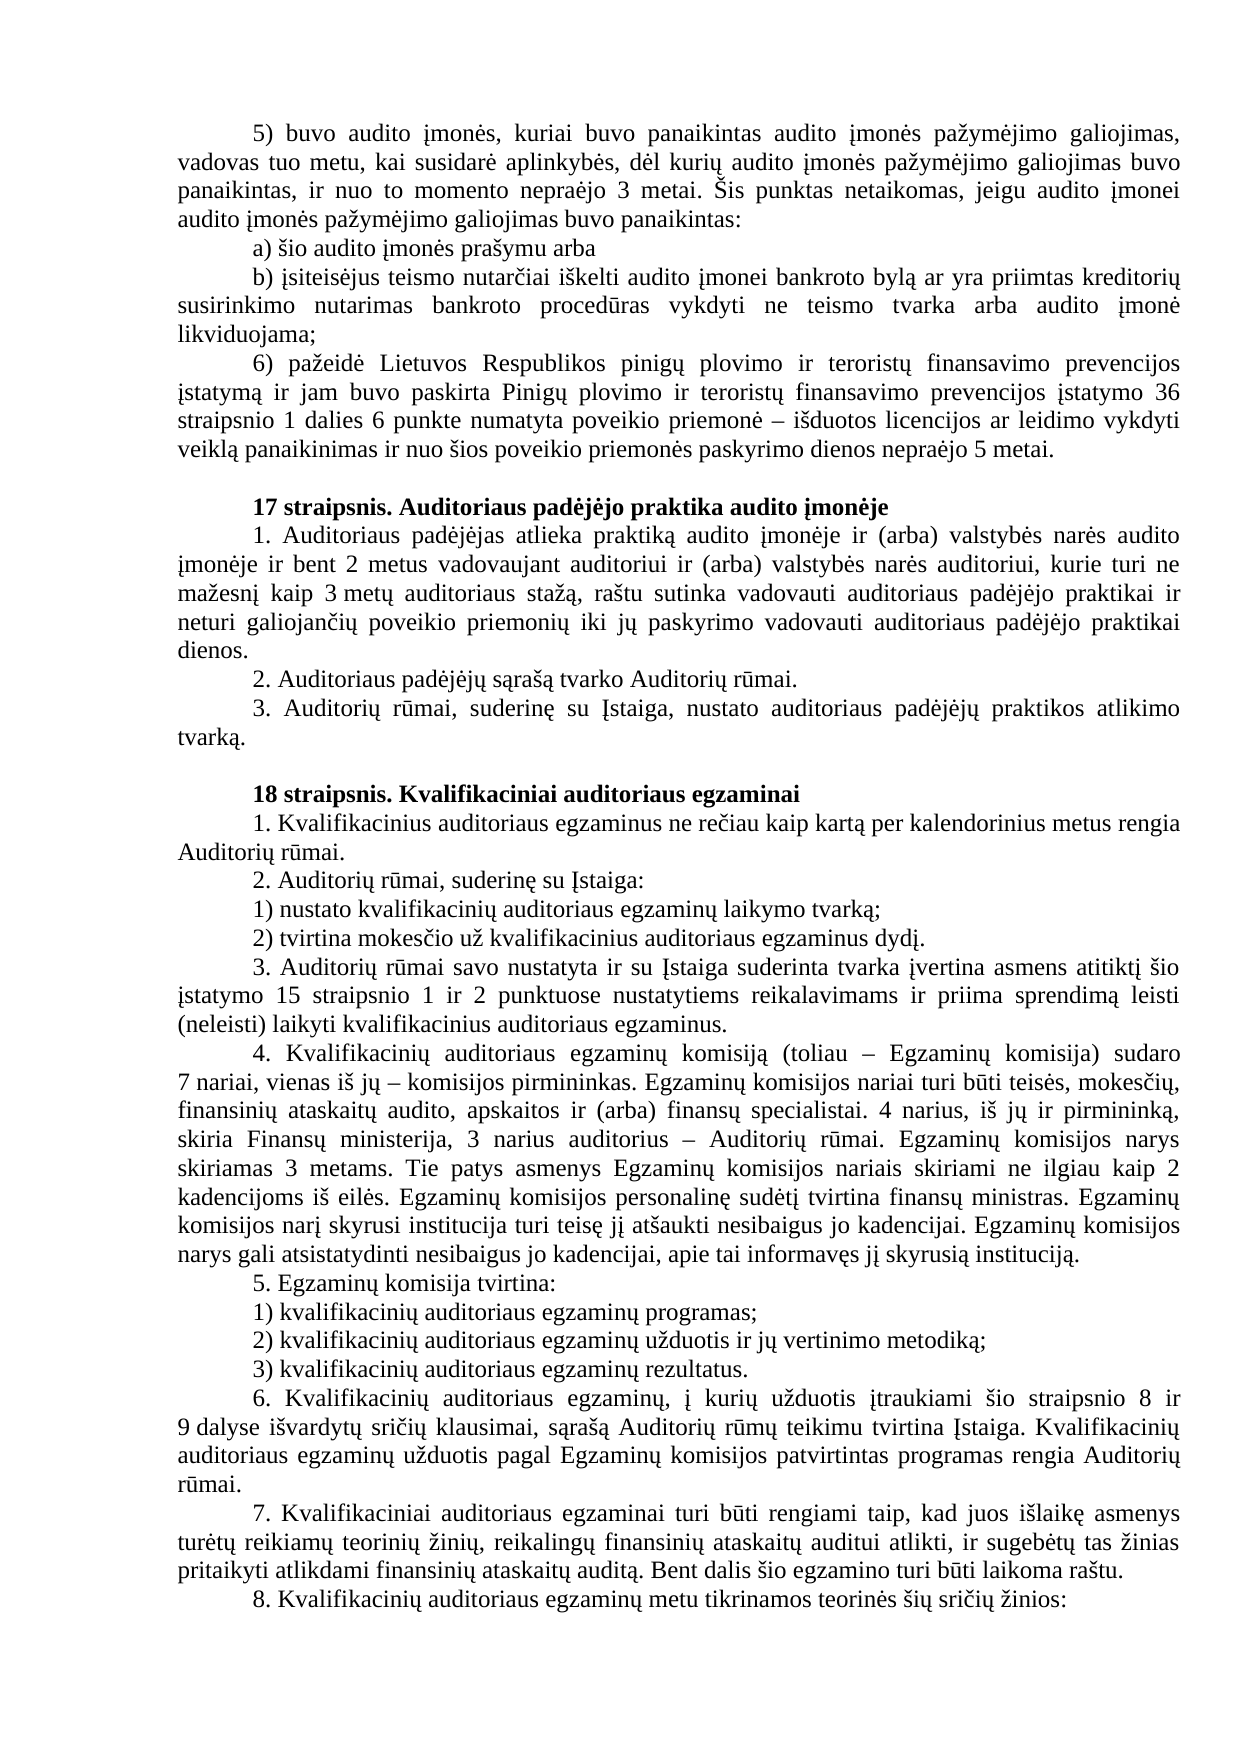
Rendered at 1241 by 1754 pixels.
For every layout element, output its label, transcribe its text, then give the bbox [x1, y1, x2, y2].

text 5) buvo audito įmonės, kuriai buvo panaikintas audito įmonės pažymėjimo galiojimas, vadovas tuo metu, kai susidarė aplinkybės, dėl kurių audito įmonės pažymėjimo galiojimas buvo panaikintas, ir nuo to momento nepraėjo 3 metai. Šis punktas netaikomas, jeigu audito įmonei audito įmonės pažymėjimo galiojimas buvo panaikintas: [177, 118, 1181, 233]
text 17 straipsnis. Auditoriaus padėjėjo praktika audito įmonėje [177, 492, 1181, 521]
text 6. Kvalifikacinių auditoriaus egzaminų, į kurių užduotis įtraukiami šio straipsnio 8 ir 9 dalyse išvardytų sričių klausimai, sąrašą Auditorių rūmų teikimu tvirtina Įstaiga. Kvalifikacinių auditoriaus egzaminų užduotis pagal Egzaminų komisijos patvirtintas programas rengia Auditorių rūmai. [177, 1383, 1181, 1498]
text 1) kvalifikacinių auditoriaus egzaminų programas; [177, 1297, 1181, 1326]
text 2. Auditoriaus padėjėjų sąrašą tvarko Auditorių rūmai. [177, 664, 1181, 693]
text 3. Auditorių rūmai savo nustatyta ir su Įstaiga suderinta tvarka įvertina asmens atitiktį šio įstatymo 15 straipsnio 1 ir 2 punktuose nustatytiems reikalavimams ir priima sprendimą leisti (neleisti) laikyti kvalifikacinius auditoriaus egzaminus. [177, 952, 1181, 1038]
text 7. Kvalifikaciniai auditoriaus egzaminai turi būti rengiami taip, kad juos išlaikę asmenys turėtų reikiamų teorinių žinių, reikalingų finansinių ataskaitų auditui atlikti, ir sugebėtų tas žinias pritaikyti atlikdami finansinių ataskaitų auditą. Bent dalis šio egzamino turi būti laikoma raštu. [177, 1498, 1181, 1584]
text 3. Auditorių rūmai, suderinę su Įstaiga, nustato auditoriaus padėjėjų praktikos atlikimo tvarką. [177, 693, 1181, 751]
text 2) tvirtina mokesčio už kvalifikacinius auditoriaus egzaminus dydį. [177, 923, 1181, 952]
text a) šio audito įmonės prašymu arba [177, 233, 1181, 262]
text 6) pažeidė Lietuvos Respublikos pinigų plovimo ir teroristų finansavimo prevencijos įstatymą ir jam buvo paskirta Pinigų plovimo ir teroristų finansavimo prevencijos įstatymo 36 straipsnio 1 dalies 6 punkte numatyta poveikio priemonė – išduotos licencijos ar leidimo vykdyti veiklą panaikinimas ir nuo šios poveikio priemonės paskyrimo dienos nepraėjo 5 metai. [177, 348, 1181, 463]
text 1. Kvalifikacinius auditoriaus egzaminus ne rečiau kaip kartą per kalendorinius metus rengia Auditorių rūmai. [177, 808, 1181, 866]
text 18 straipsnis. Kvalifikaciniai auditoriaus egzaminai [177, 779, 1181, 808]
text 2) kvalifikacinių auditoriaus egzaminų užduotis ir jų vertinimo metodiką; [177, 1326, 1181, 1354]
text 1) nustato kvalifikacinių auditoriaus egzaminų laikymo tvarką; [177, 894, 1181, 923]
text 2. Auditorių rūmai, suderinę su Įstaiga: [177, 866, 1181, 894]
text 1. Auditoriaus padėjėjas atlieka praktiką audito įmonėje ir (arba) valstybės narės audito įmonėje ir bent 2 metus vadovaujant auditoriui ir (arba) valstybės narės auditoriui, kurie turi ne mažesnį kaip 3 metų auditoriaus stažą, raštu sutinka vadovauti auditoriaus padėjėjo praktikai ir neturi galiojančių poveikio priemonių iki jų paskyrimo vadovauti auditoriaus padėjėjo praktikai dienos. [177, 521, 1181, 664]
text 5. Egzaminų komisija tvirtina: [177, 1268, 1181, 1297]
text 3) kvalifikacinių auditoriaus egzaminų rezultatus. [177, 1354, 1181, 1383]
text 4. Kvalifikacinių auditoriaus egzaminų komisiją (toliau – Egzaminų komisija) sudaro 7 nariai, vienas iš jų – komisijos pirmininkas. Egzaminų komisijos nariai turi būti teisės, mokesčių, finansinių ataskaitų audito, apskaitos ir (arba) finansų specialistai. 4 narius, iš jų ir pirmininką, skiria Finansų ministerija, 3 narius auditorius – Auditorių rūmai. Egzaminų komisijos narys skiriamas 3 metams. Tie patys asmenys Egzaminų komisijos nariais skiriami ne ilgiau kaip 2 kadencijoms iš eilės. Egzaminų komisijos personalinę sudėtį tvirtina finansų ministras. Egzaminų komisijos narį skyrusi institucija turi teisę jį atšaukti nesibaigus jo kadencijai. Egzaminų komisijos narys gali atsistatydinti nesibaigus jo kadencijai, apie tai informavęs jį skyrusią instituciją. [177, 1038, 1181, 1268]
text b) įsiteisėjus teismo nutarčiai iškelti audito įmonei bankroto bylą ar yra priimtas kreditorių susirinkimo nutarimas bankroto procedūras vykdyti ne teismo tvarka arba audito įmonė likviduojama; [177, 262, 1181, 348]
text 8. Kvalifikacinių auditoriaus egzaminų metu tikrinamos teorinės šių sričių žinios: [177, 1584, 1181, 1613]
